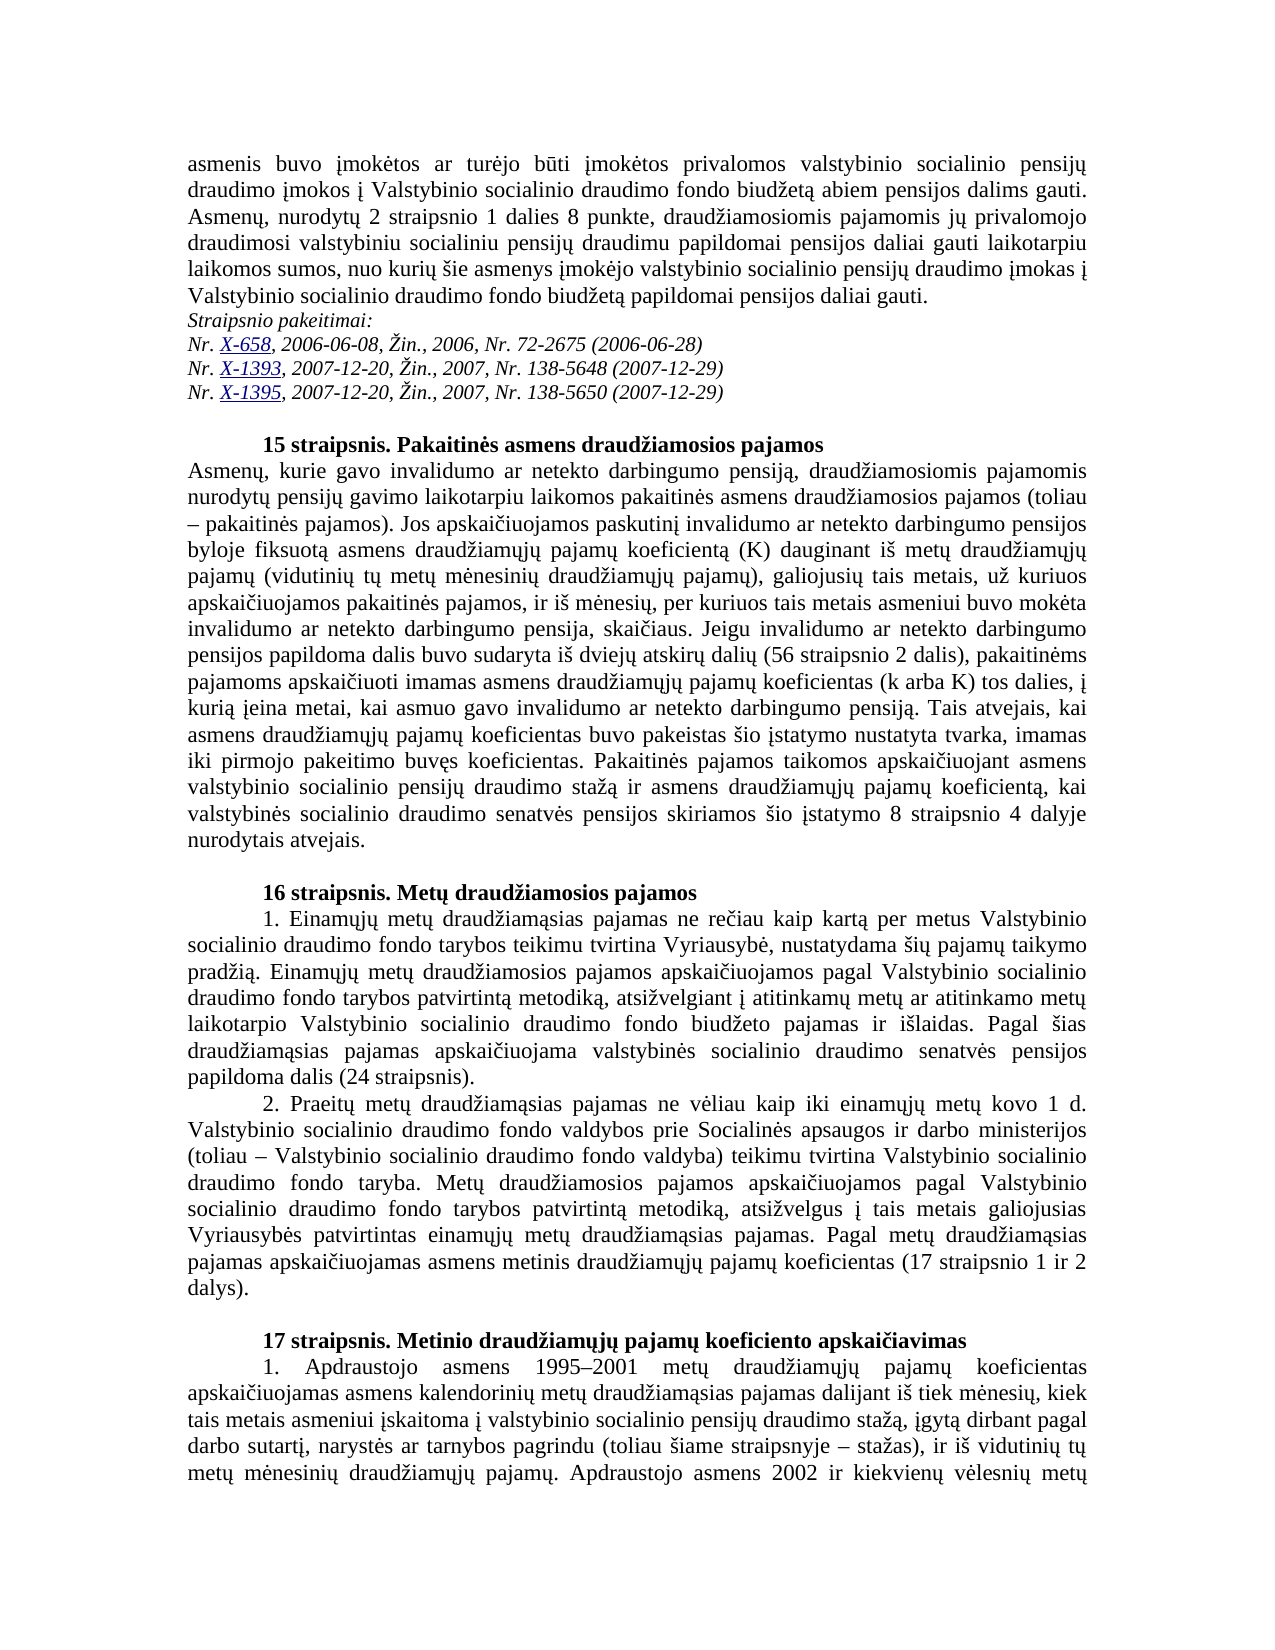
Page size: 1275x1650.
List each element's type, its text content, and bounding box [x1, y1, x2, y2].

text Nr. X-658, 2006-06-08, Žin., 2006, Nr. 72-2675 (2006-06-28) [187, 332, 1088, 356]
text Nr. X-1393, 2007-12-20, Žin., 2007, Nr. 138-5648 (2007-12-29) [187, 356, 1087, 380]
text 16 straipsnis. Metų draudžiamosios pajamos [187, 879, 1088, 905]
text Straipsnio pakeitimai: [187, 308, 1088, 332]
text 1. Apdraustojo asmens 1995–2001 metų draudžiamųjų pajamų koeficientas apskaičiuojamas asmens kalendorinių metų draudžiamąsias pajamas dalijant iš tiek mėnesių, kiek tais metais asmeniui įskaitoma į valstybinio socialinio pensijų draudimo stažą, įgytą dirbant pagal darbo sutartį, narystės ar tarnybos pagrindu (toliau šiame straipsnyje – stažas), ir iš vidutinių tų metų mėnesinių draudžiamųjų pajamų. Apdraustojo asmens 2002 ir kiekvienų vėlesnių metų [187, 1353, 1088, 1485]
text 1. Einamųjų metų draudžiamąsias pajamas ne rečiau kaip kartą per metus Valstybinio socialinio draudimo fondo tarybos teikimu tvirtina Vyriausybė, nustatydama šių pajamų taikymo pradžią. Einamųjų metų draudžiamosios pajamos apskaičiuojamos pagal Valstybinio socialinio draudimo fondo tarybos patvirtintą metodiką, atsižvelgiant į atitinkamų metų ar atitinkamo metų laikotarpio Valstybinio socialinio draudimo fondo biudžeto pajamas ir išlaidas. Pagal šias draudžiamąsias pajamas apskaičiuojama valstybinės socialinio draudimo senatvės pensijos papildoma dalis (24 straipsnis). [187, 905, 1088, 1089]
text 2. Praeitų metų draudžiamąsias pajamas ne vėliau kaip iki einamųjų metų kovo 1 d. Valstybinio socialinio draudimo fondo valdybos prie Socialinės apsaugos ir darbo ministerijos (toliau – Valstybinio socialinio draudimo fondo valdyba) teikimu tvirtina Valstybinio socialinio draudimo fondo taryba. Metų draudžiamosios pajamos apskaičiuojamos pagal Valstybinio socialinio draudimo fondo tarybos patvirtintą metodiką, atsižvelgus į tais metais galiojusias Vyriausybės patvirtintas einamųjų metų draudžiamąsias pajamas. Pagal metų draudžiamąsias pajamas apskaičiuojamas asmens metinis draudžiamųjų pajamų koeficientas (17 straipsnio 1 ir 2 dalys). [187, 1089, 1088, 1300]
text asmenis buvo įmokėtos ar turėjo būti įmokėtos privalomos valstybinio socialinio pensijų draudimo įmokos į Valstybinio socialinio draudimo fondo biudžetą abiem pensijos dalims gauti. Asmenų, nurodytų 2 straipsnio 1 dalies 8 punkte, draudžiamosiomis pajamomis jų privalomojo draudimosi valstybiniu socialiniu pensijų draudimu papildomai pensijos daliai gauti laikotarpiu laikomos sumos, nuo kurių šie asmenys įmokėjo valstybinio socialinio pensijų draudimo įmokas į Valstybinio socialinio draudimo fondo biudžetą papildomai pensijos daliai gauti. [187, 150, 1088, 308]
text 15 straipsnis. Pakaitinės asmens draudžiamosios pajamos [187, 431, 1088, 457]
text Nr. X-1395, 2007-12-20, Žin., 2007, Nr. 138-5650 (2007-12-29) [187, 380, 1087, 404]
text 17 straipsnis. Metinio draudžiamųjų pajamų koeficiento apskaičiavimas [187, 1327, 1088, 1353]
text Asmenų, kurie gavo invalidumo ar netekto darbingumo pensiją, draudžiamosiomis pajamomis nurodytų pensijų gavimo laikotarpiu laikomos pakaitinės asmens draudžiamosios pajamos (toliau – pakaitinės pajamos). Jos apskaičiuojamos paskutinį invalidumo ar netekto darbingumo pensijos byloje fiksuotą asmens draudžiamųjų pajamų koeficientą (K) dauginant iš metų draudžiamųjų pajamų (vidutinių tų metų mėnesinių draudžiamųjų pajamų), galiojusių tais metais, už kuriuos apskaičiuojamos pakaitinės pajamos, ir iš mėnesių, per kuriuos tais metais asmeniui buvo mokėta invalidumo ar netekto darbingumo pensija, skaičiaus. Jeigu invalidumo ar netekto darbingumo pensijos papildoma dalis buvo sudaryta iš dviejų atskirų dalių (56 straipsnio 2 dalis), pakaitinėms pajamoms apskaičiuoti imamas asmens draudžiamųjų pajamų koeficientas (k arba K) tos dalies, į kurią įeina metai, kai asmuo gavo invalidumo ar netekto darbingumo pensiją. Tais atvejais, kai asmens draudžiamųjų pajamų koeficientas buvo pakeistas šio įstatymo nustatyta tvarka, imamas iki pirmojo pakeitimo buvęs koeficientas. Pakaitinės pajamos taikomos apskaičiuojant asmens valstybinio socialinio pensijų draudimo stažą ir asmens draudžiamųjų pajamų koeficientą, kai valstybinės socialinio draudimo senatvės pensijos skiriamos šio įstatymo 8 straipsnio 4 dalyje nurodytais atvejais. [187, 457, 1088, 852]
